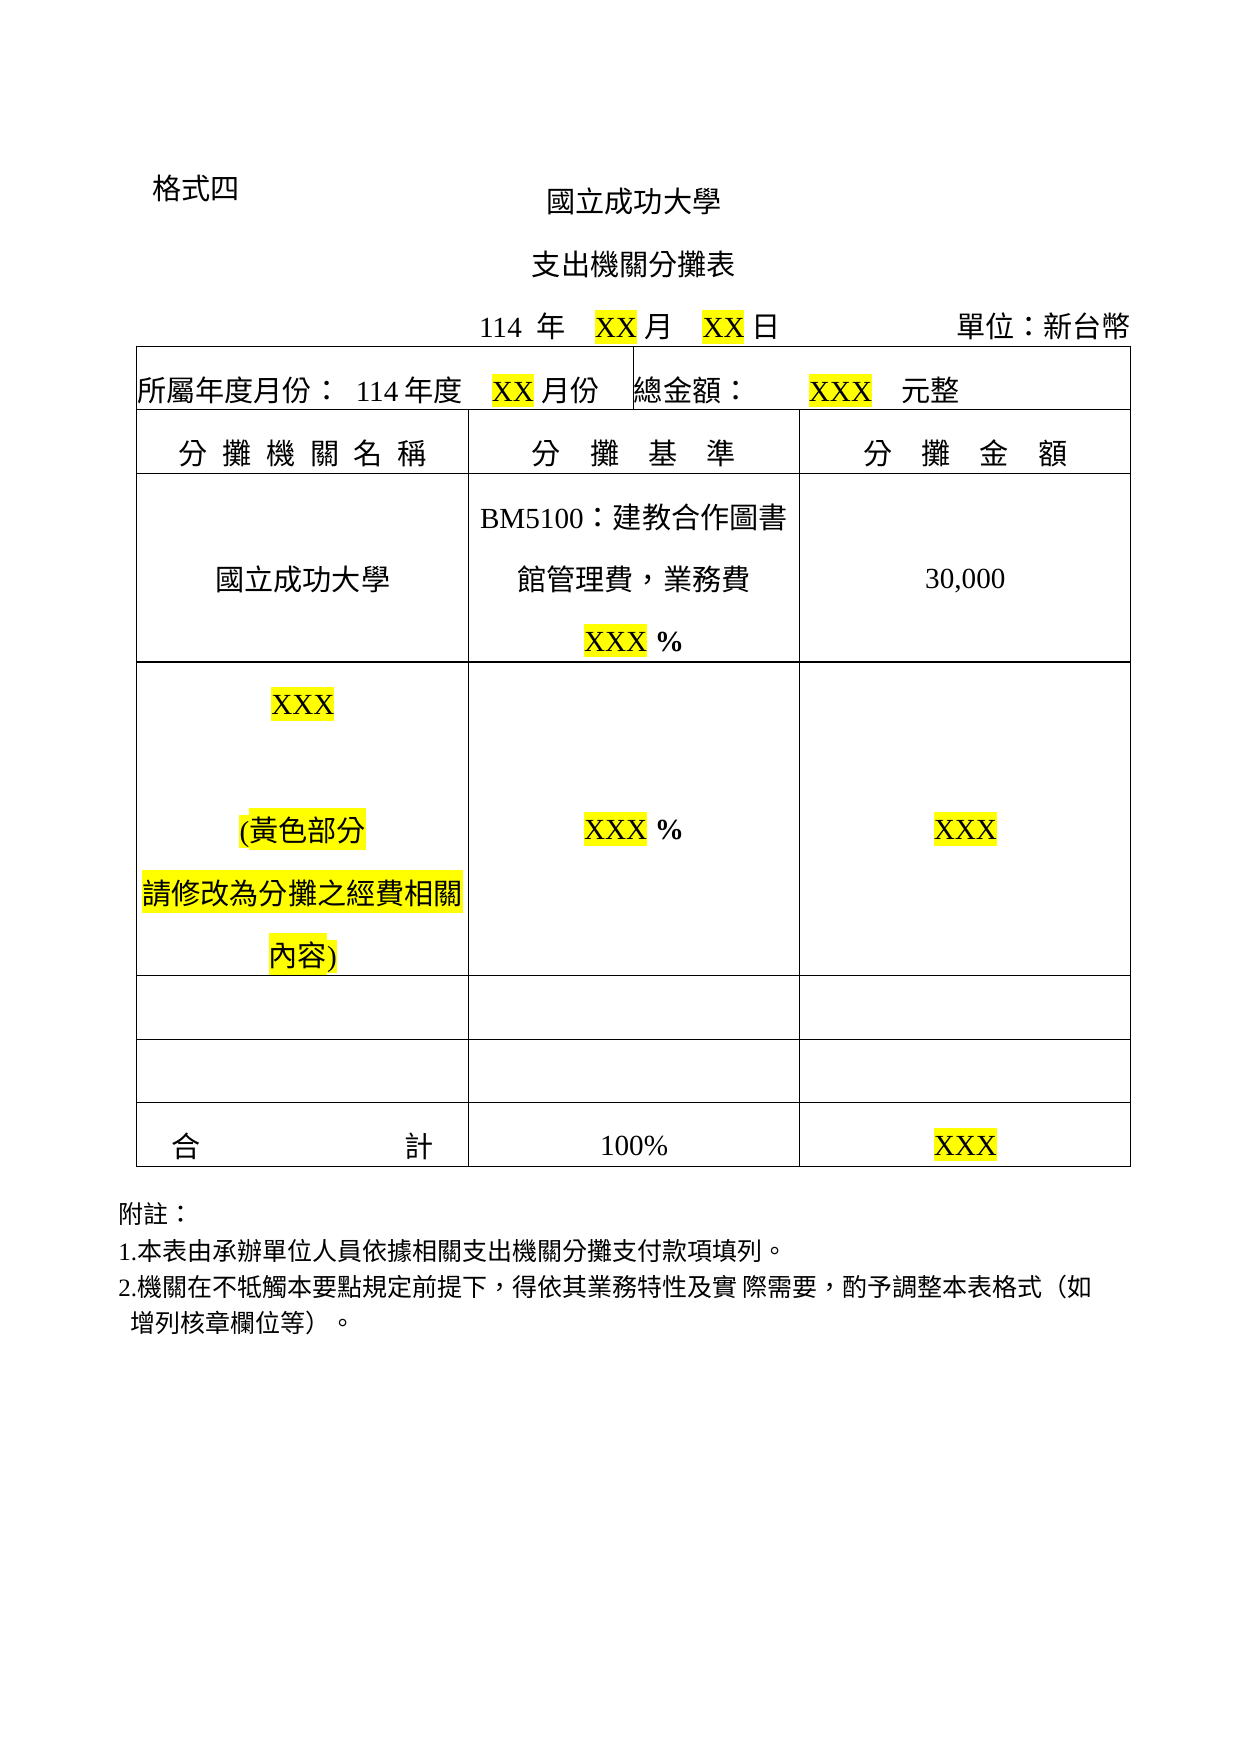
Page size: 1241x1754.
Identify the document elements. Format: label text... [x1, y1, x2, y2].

table_cell [137, 1040, 468, 1102]
table_cell 總金額： XXX 元整 [634, 347, 1130, 409]
table_cell 國立成功大學 [137, 474, 468, 661]
table_cell 分 攤 金 額 [800, 410, 1130, 473]
table_cell 30,000 [800, 474, 1130, 661]
table_cell 分 攤 機 關 名 稱 [137, 410, 468, 473]
text 2.機關在不牴觸本要點規定前提下，得依其業務特性及實 際需要，酌予調整本表格式（如 [118, 1267, 1122, 1304]
table_cell XXX % [469, 663, 799, 975]
table_cell [469, 976, 799, 1038]
table_cell [137, 976, 468, 1038]
table_cell XXX [800, 1103, 1130, 1166]
text 增列核章欄位等）。 [118, 1304, 1122, 1340]
table_cell 分 攤 基 準 [469, 410, 799, 473]
table_cell BM5100：建教合作圖書館管理費，業務費 XXX % [469, 474, 799, 661]
table_cell 所屬年度月份： 114年度 XX 月份 [137, 347, 633, 409]
table_cell [800, 1040, 1130, 1102]
table_cell XXX [800, 663, 1130, 975]
table_cell 合 計 [137, 1103, 468, 1166]
text 附註： [118, 1195, 1122, 1231]
table_cell XXX (黃色部分 請修改為分攤之經費相關內容) [137, 663, 468, 975]
table_cell [800, 976, 1130, 1038]
text 1.本表由承辦單位人員依據相關支出機關分攤支付款項填列。 [118, 1231, 1122, 1267]
table_header 國立成功大學 支出機關分攤表 114 年 XX 月 XX 日 單位：新台幣 [137, 158, 1131, 346]
table_cell [469, 1040, 799, 1102]
table_cell 100% [469, 1103, 799, 1166]
